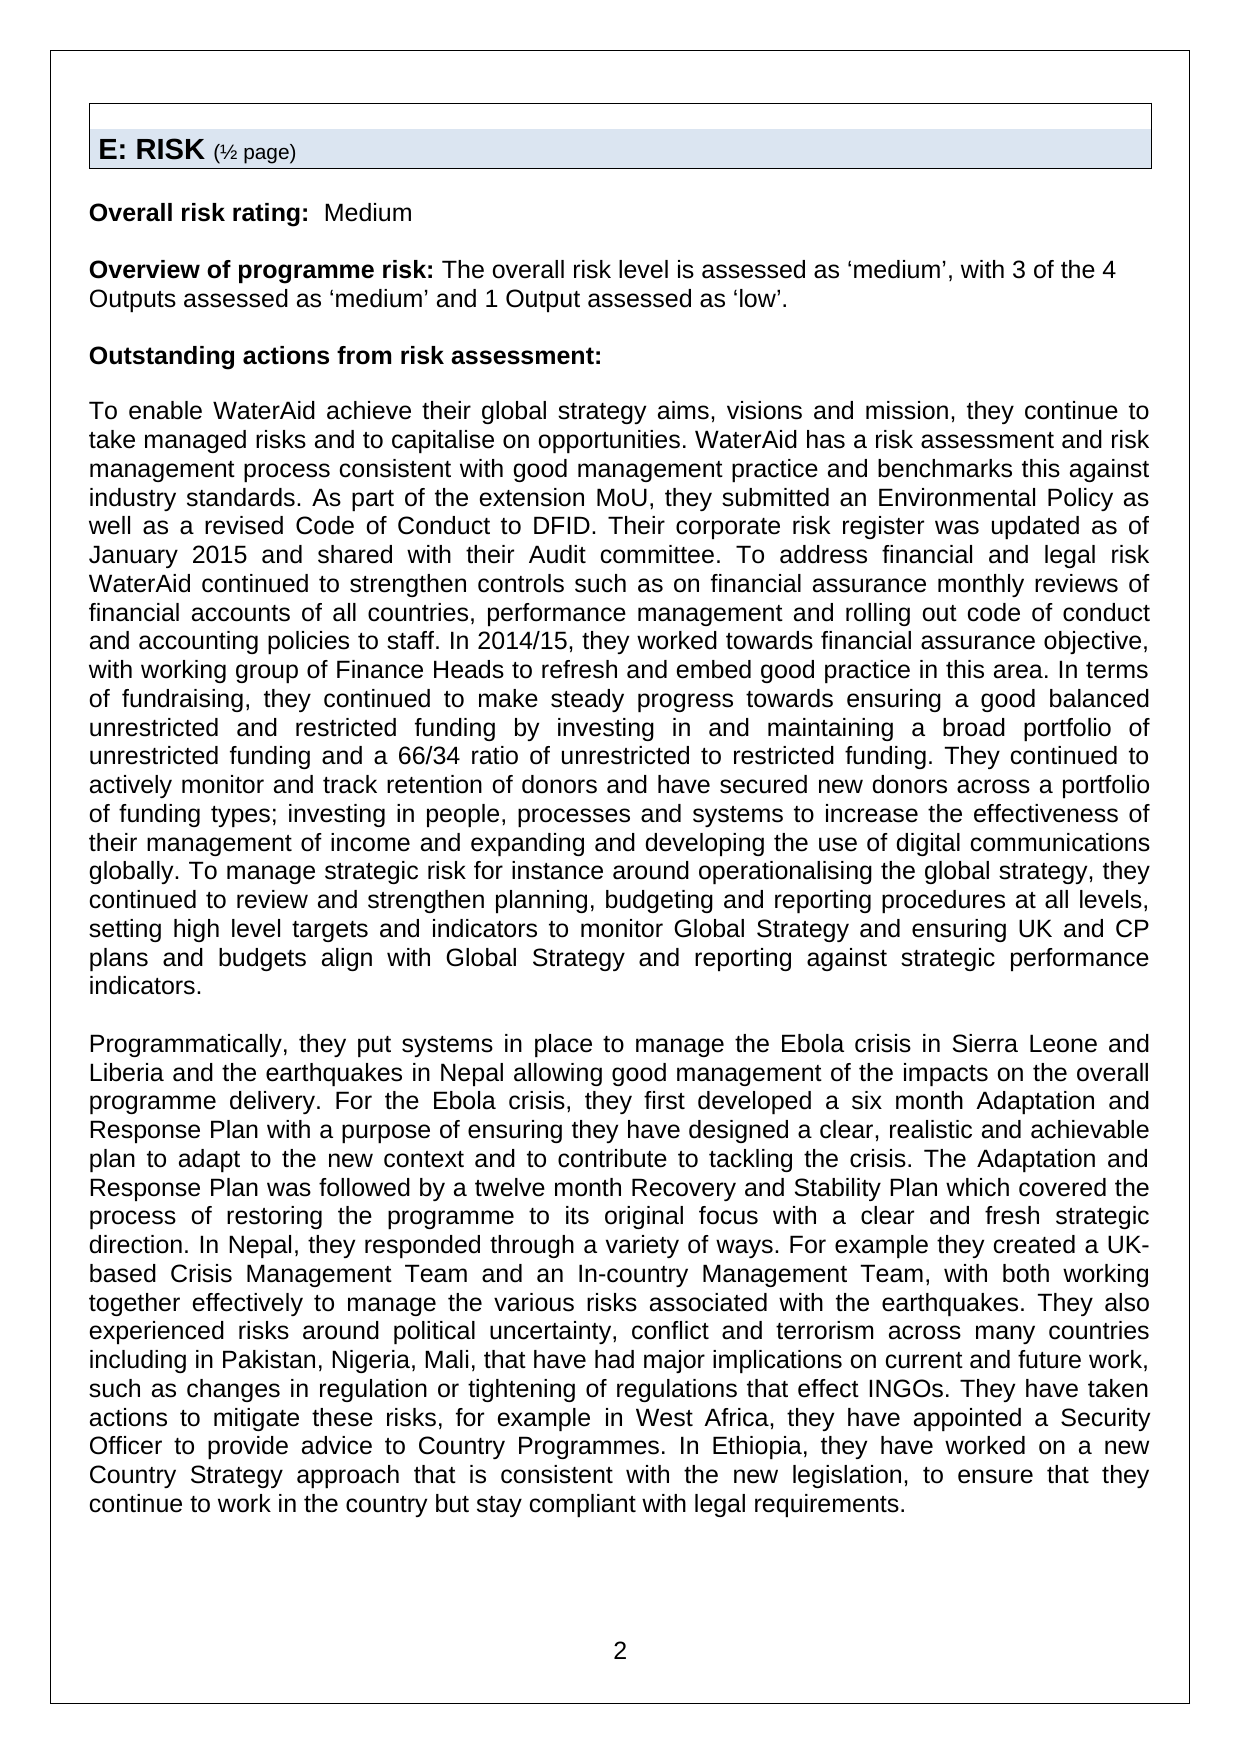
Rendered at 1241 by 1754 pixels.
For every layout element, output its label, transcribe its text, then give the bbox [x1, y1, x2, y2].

text Outstanding actions from risk assessment: [89, 341, 1152, 370]
text E: RISK (½ page) [90, 129, 1151, 168]
text Programmatically, they put systems in place to manage the Ebola crisis in Sierra Leone and Liberia and the earthquakes in Nepal allowing good management of the impacts on the overall programme delivery. For the Ebola crisis, they first developed a six month Adaptation and Response Plan with a purpose of ensuring they have designed a clear, realistic and achievable plan to adapt to the new context and to contribute to tackling the crisis. The Adaptation and Response Plan was followed by a twelve month Recovery and Stability Plan which covered the process of restoring the programme to its original focus with a clear and fresh strategic direction. In Nepal, they responded through a variety of ways. For example they created a UK-based Crisis Management Team and an In-country Management Team, with both working together effectively to manage the various risks associated with the earthquakes. They also experienced risks around political uncertainty, conflict and terrorism across many countries including in Pakistan, Nigeria, Mali, that have had major implications on current and future work, such as changes in regulation or tightening of regulations that effect INGOs. They have taken actions to mitigate these risks, for example in West Africa, they have appointed a Security Officer to provide advice to Country Programmes. In Ethiopia, they have worked on a new Country Strategy approach that is consistent with the new legislation, to ensure that they continue to work in the country but stay compliant with legal requirements. [89, 1029, 1152, 1518]
text To enable WaterAid achieve their global strategy aims, visions and mission, they continue to take managed risks and to capitalise on opportunities. WaterAid has a risk assessment and risk management process consistent with good management practice and benchmarks this against industry standards. As part of the extension MoU, they submitted an Environmental Policy as well as a revised Code of Conduct to DFID. Their corporate risk register was updated as of January 2015 and shared with their Audit committee. To address financial and legal risk WaterAid continued to strengthen controls such as on financial assurance monthly reviews of financial accounts of all countries, performance management and rolling out code of conduct and accounting policies to staff. In 2014/15, they worked towards financial assurance objective, with working group of Finance Heads to refresh and embed good practice in this area. In terms of fundraising, they continued to make steady progress towards ensuring a good balanced unrestricted and restricted funding by investing in and maintaining a broad portfolio of unrestricted funding and a 66/34 ratio of unrestricted to restricted funding. They continued to actively monitor and track retention of donors and have secured new donors across a portfolio of funding types; investing in people, processes and systems to increase the effectiveness of their management of income and expanding and developing the use of digital communications globally. To manage strategic risk for instance around operationalising the global strategy, they continued to review and strengthen planning, budgeting and reporting procedures at all levels, setting high level targets and indicators to monitor Global Strategy and ensuring UK and CP plans and budgets align with Global Strategy and reporting against strategic performance indicators. [89, 396, 1152, 1000]
text Overview of programme risk: The overall risk level is assessed as ‘medium’, with 3 of the 4 Outputs assessed as ‘medium’ and 1 Output assessed as ‘low’. [89, 255, 1152, 312]
text Overall risk rating: Medium [89, 197, 1152, 226]
